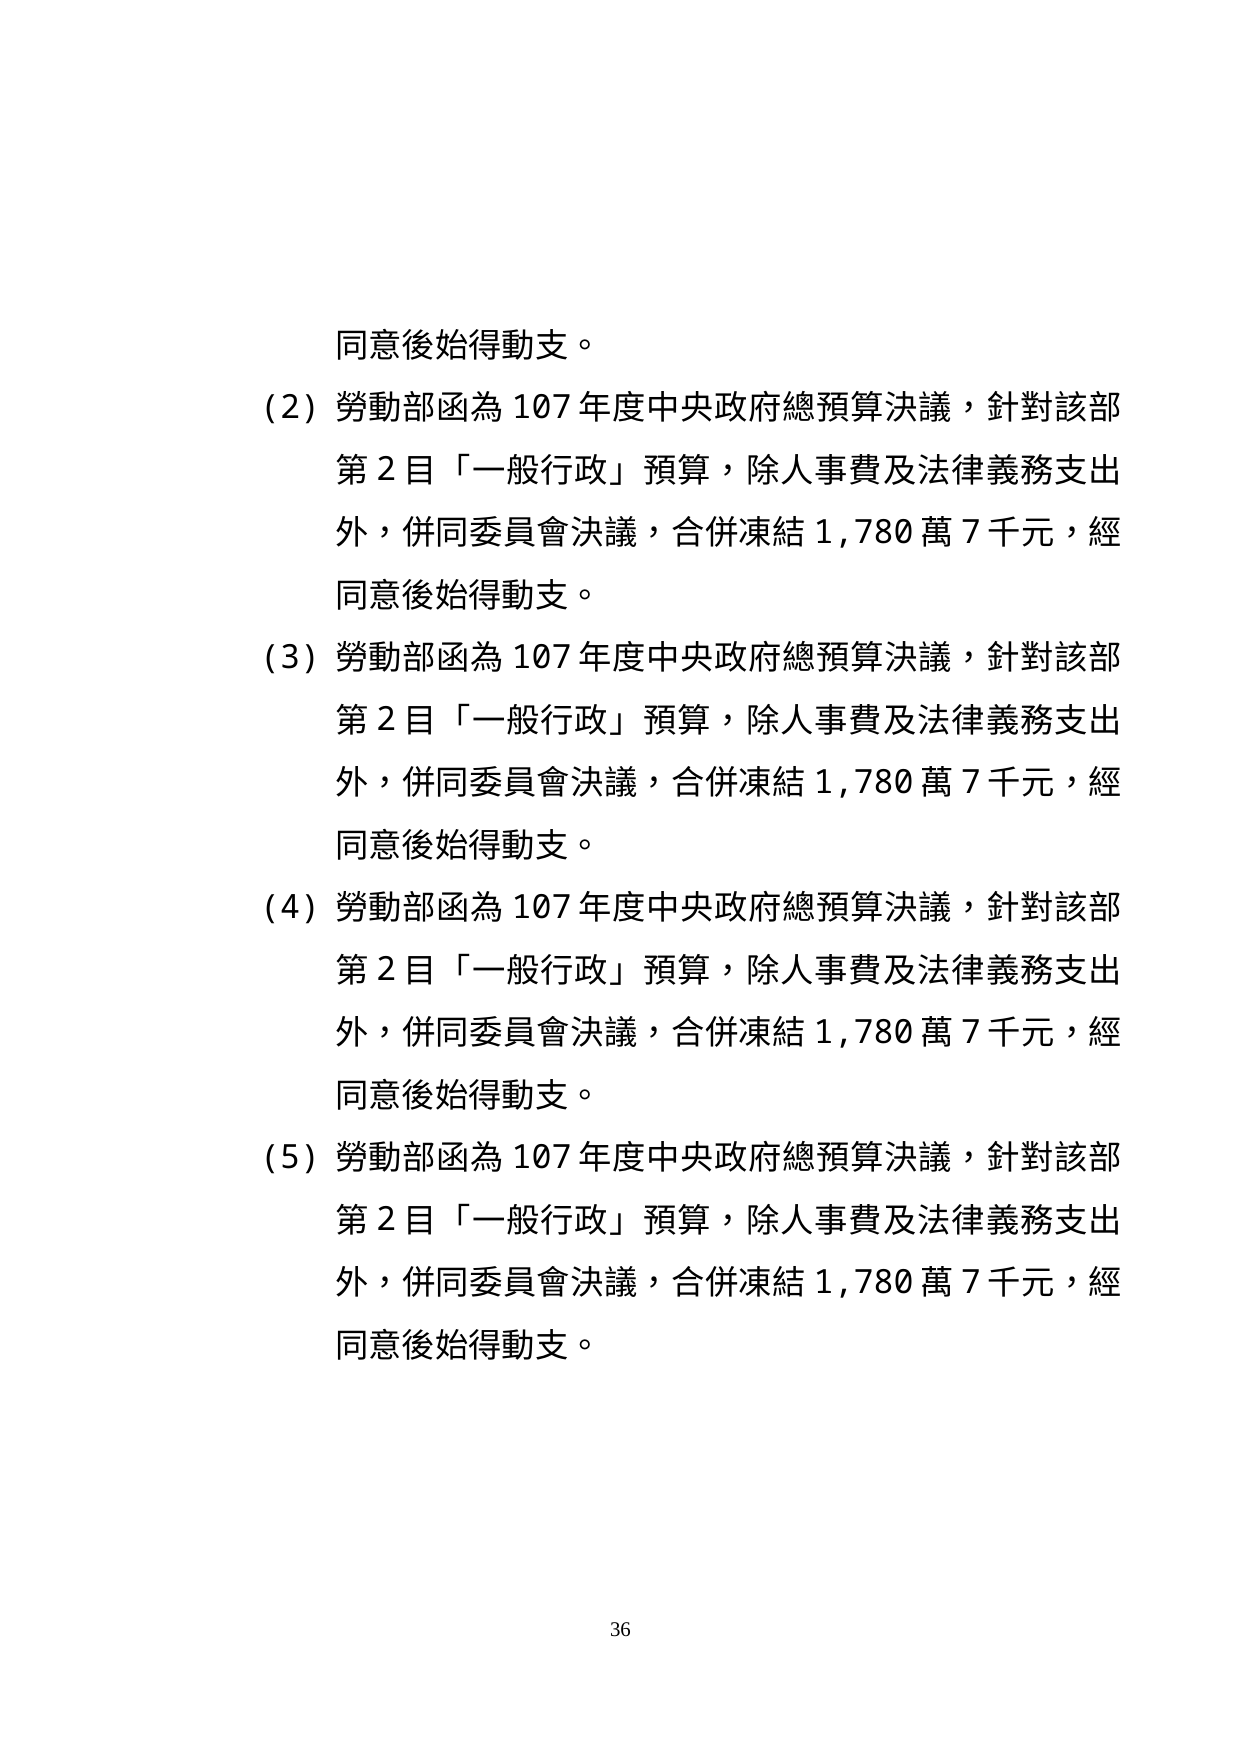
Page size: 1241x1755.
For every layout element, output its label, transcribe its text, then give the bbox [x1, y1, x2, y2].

list 勞動部函為107年度中央政府總預算決議，針對該部第2目「一般行政」預算，除人事費及法律義務支出外，併同委員會決議，合併凍結1,780萬7千元，經同意後始得動支。 [260, 863, 1122, 1113]
list 同意後始得動支。 [260, 301, 1122, 363]
list 勞動部函為107年度中央政府總預算決議，針對該部第2目「一般行政」預算，除人事費及法律義務支出外，併同委員會決議，合併凍結1,780萬7千元，經同意後始得動支。 [260, 613, 1122, 863]
list 勞動部函為107年度中央政府總預算決議，針對該部第2目「一般行政」預算，除人事費及法律義務支出外，併同委員會決議，合併凍結1,780萬7千元，經同意後始得動支。 [260, 1113, 1122, 1363]
list 勞動部函為107年度中央政府總預算決議，針對該部第2目「一般行政」預算，除人事費及法律義務支出外，併同委員會決議，合併凍結1,780萬7千元，經同意後始得動支。 [260, 363, 1122, 613]
